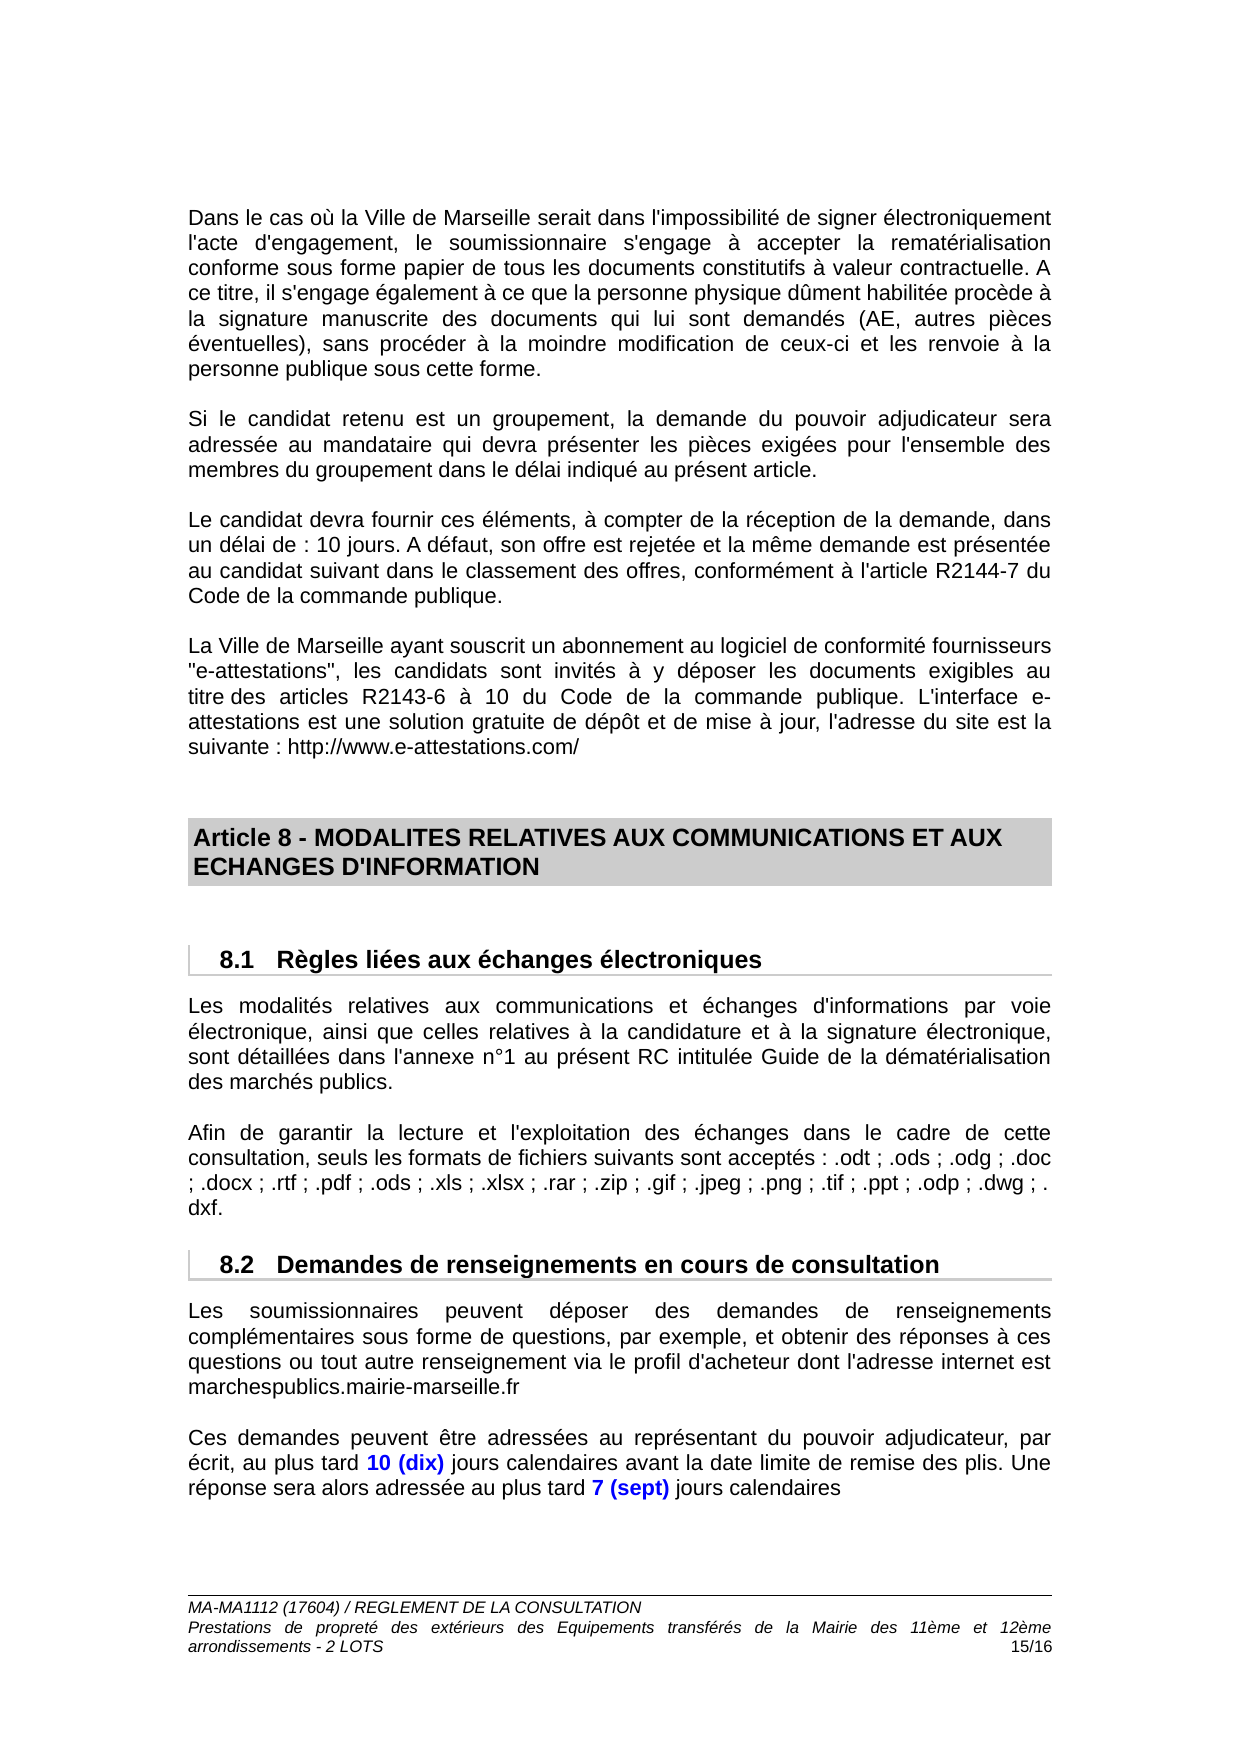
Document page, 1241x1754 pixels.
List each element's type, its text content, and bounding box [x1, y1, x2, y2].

subtitle Demandes de renseignements en cours de consultation [190, 1250, 1052, 1278]
text La Ville de Marseille ayant souscrit un abonnement au logiciel de conformité fournisseurs "e-attestations", les candidats sont invités à y déposer les documents exigibles au titre des articles R2143-6 à 10 du Code de la commande publique. L'interface e-attestations est une solution gratuite de dépôt et de mise à jour, l'adresse du site est la suivante : http://www.e-attestations.com/ [188, 633, 1052, 759]
text Dans le cas où la Ville de Marseille serait dans l'impossibilité de signer électroniquement l'acte d'engagement, le soumissionnaire s'engage à accepter la rematérialisation conforme sous forme papier de tous les documents constitutifs à valeur contractuelle. A ce titre, il s'engage également à ce que la personne physique dûment habilitée procède à la signature manuscrite des documents qui lui sont demandés (AE, autres pièces éventuelles), sans procéder à la moindre modification de ceux-ci et les renvoie à la personne publique sous cette forme. [188, 204, 1052, 381]
text Le candidat devra fournir ces éléments, à compter de la réception de la demande, dans un délai de : 10 jours. A défaut, son offre est rejetée et la même demande est présentée au candidat suivant dans le classement des offres, conformément à l'article R2144-7 du Code de la commande publique. [188, 507, 1052, 608]
text Les modalités relatives aux communications et échanges d'informations par voie électronique, ainsi que celles relatives à la candidature et à la signature électronique, sont détaillées dans l'annexe n°1 au présent RC intitulée Guide de la dématérialisation des marchés publics. [188, 993, 1052, 1094]
text Les soumissionnaires peuvent déposer des demandes de renseignements complémentaires sous forme de questions, par exemple, et obtenir des réponses à ces questions ou tout autre renseignement via le profil d'acheteur dont l'adresse internet est marchespublics.mairie-marseille.fr [188, 1298, 1052, 1399]
text Ces demandes peuvent être adressées au représentant du pouvoir adjudicateur, par écrit, au plus tard 10 (dix) jours calendaires avant la date limite de remise des plis. Une réponse sera alors adressée au plus tard 7 (sept) jours calendaires [188, 1424, 1052, 1500]
text Si le candidat retenu est un groupement, la demande du pouvoir adjudicateur sera adressée au mandataire qui devra présenter les pièces exigées pour l'ensemble des membres du groupement dans le délai indiqué au présent article. [188, 406, 1052, 482]
text Afin de garantir la lecture et l'exploitation des échanges dans le cadre de cette consultation, seuls les formats de fichiers suivants sont acceptés : .odt ; .ods ; .odg ; .doc ; .docx ; .rtf ; .pdf ; .ods ; .xls ; .xlsx ; .rar ; .zip ; .gif ; .jpeg ; .png ; .tif ; .ppt ; .odp ; .dwg ; .dxf. [188, 1119, 1052, 1220]
subtitle MODALITES RELATIVES AUX COMMUNICATIONS ET AUX ECHANGES D'INFORMATION [190, 821, 1050, 884]
subtitle Règles liées aux échanges électroniques [190, 945, 1052, 974]
